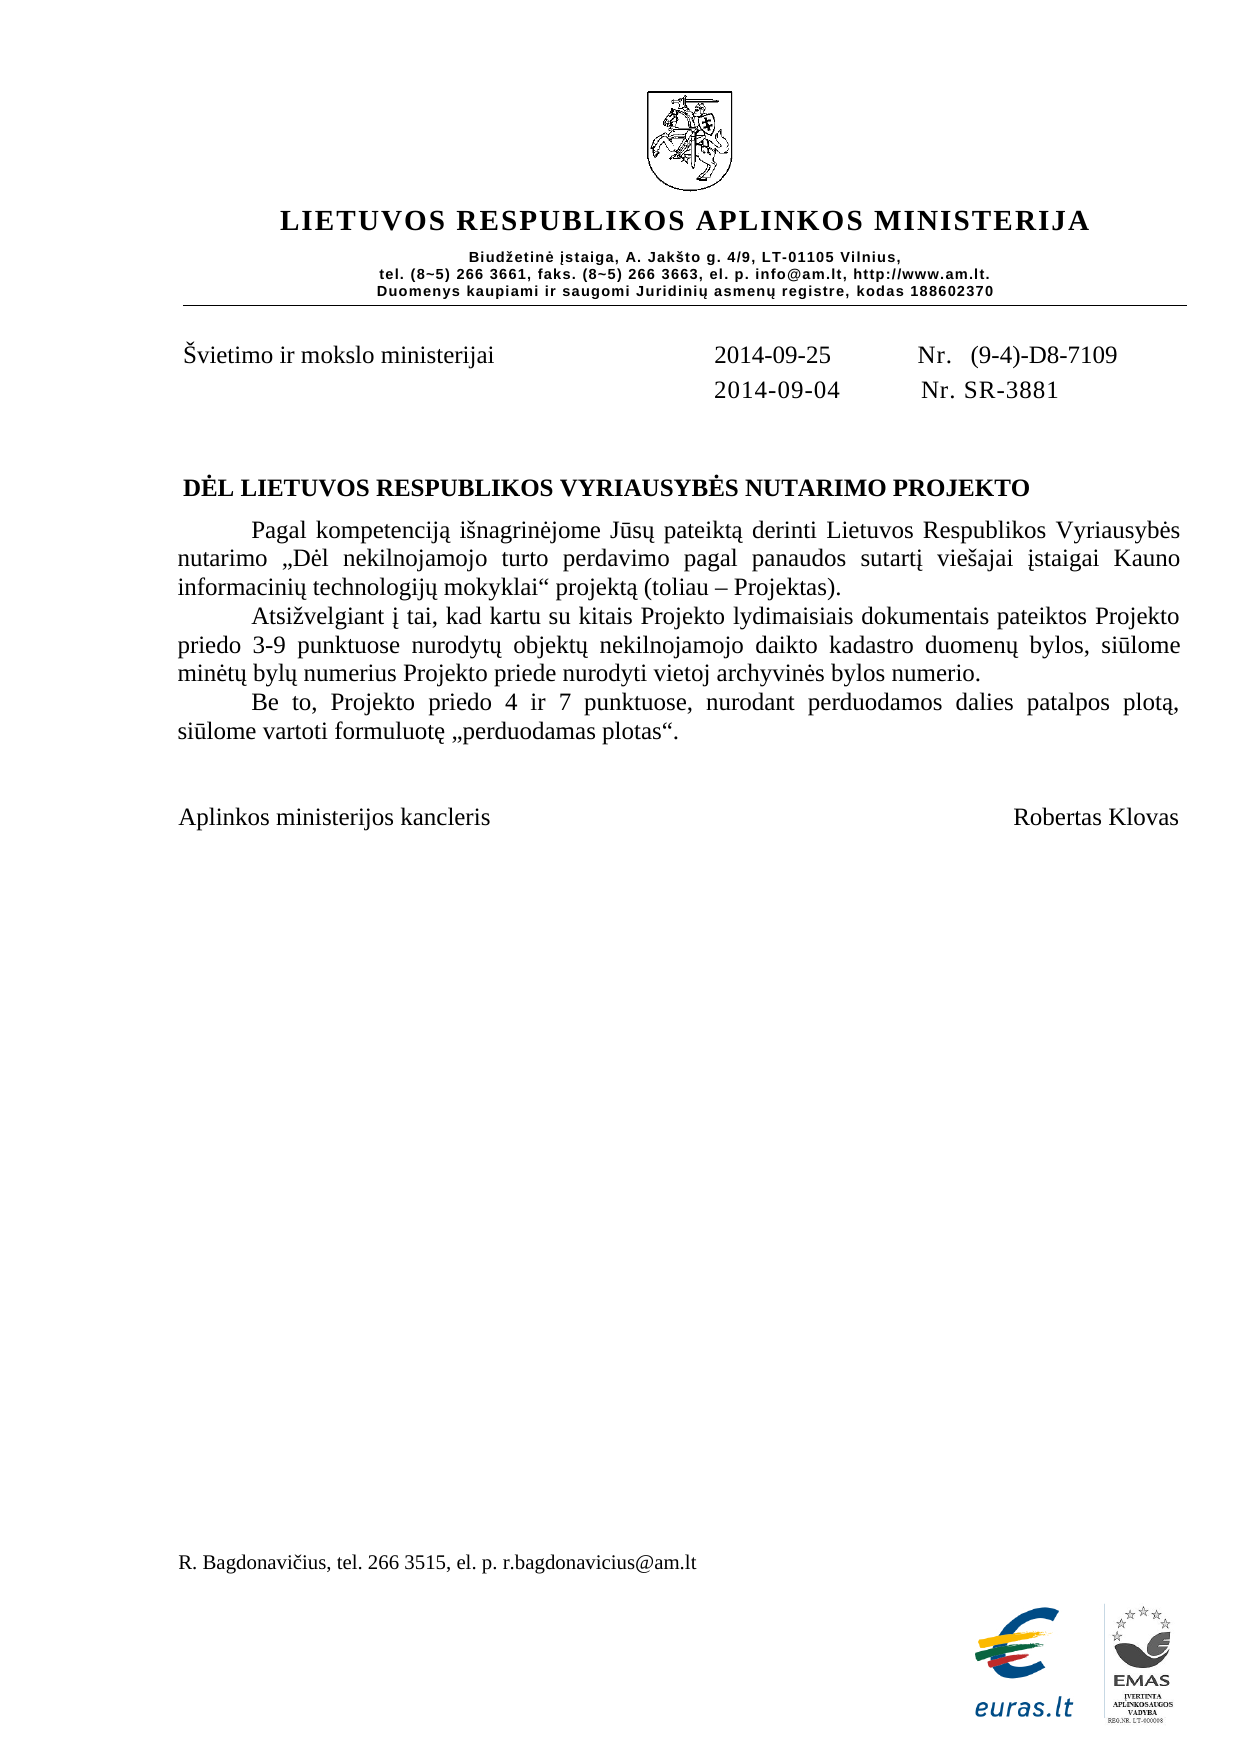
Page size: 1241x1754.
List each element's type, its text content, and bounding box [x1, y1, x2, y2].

table_cell Nr. [906, 335, 965, 375]
text Be to, Projekto priedo 4 ir 7 punktuose, nurodant perduodamos dalies patalpos plotą, siūlome vartoti formuluotę „perduodamas plotas“. [177, 687, 1181, 745]
table_cell [685, 335, 714, 375]
table_cell Švietimo ir mokslo ministerijai [183, 335, 685, 432]
table_cell 2014-09-25 [714, 335, 906, 375]
table_header Aplinkos ministerijos kancleris [178, 774, 680, 831]
table_header R. Bagdonavičius, tel. 266 3515, el. p. r.bagdonavicius@am.lt [178, 1550, 1182, 1585]
table_cell (9-4)-D8-7109 [965, 335, 1187, 375]
table_header LIETUVOS RESPUBLIKOS APLINKOS MINISTERIJA Biudžetinė įstaiga, A. Jakšto g. 4/9, LT-01105 Vilnius, tel. (8~5) 266 3661, faks. (8~5) 266 3663, el. p. info@am.lt, http://www.am.lt. Duomenys kaupiami ir saugomi Juridinių asmenų registre, kodas 188602370 [183, 59, 1187, 305]
table_cell 2014-09-04 Nr. SR-3881 [685, 375, 1187, 432]
table_header Robertas Klovas [680, 774, 1182, 831]
table_cell [183, 306, 1187, 334]
table_cell DĖL LIETUVOS RESPUBLIKOS VYRIAUSYBĖS NUTARIMO PROJEKTO [183, 432, 1187, 515]
text Atsižvelgiant į tai, kad kartu su kitais Projekto lydimaisiais dokumentais pateiktos Projekto priedo 3-9 punktuose nurodytų objektų nekilnojamojo daikto kadastro duomenų bylos, siūlome minėtų bylų numerius Projekto priede nurodyti vietoj archyvinės bylos numerio. [177, 601, 1181, 687]
text Pagal kompetenciją išnagrinėjome Jūsų pateiktą derinti Lietuvos Respublikos Vyriausybės nutarimo „Dėl nekilnojamojo turto perdavimo pagal panaudos sutartį viešajai įstaigai Kauno informacinių technologijų mokyklai“ projektą (toliau – Projektas). [177, 515, 1181, 601]
